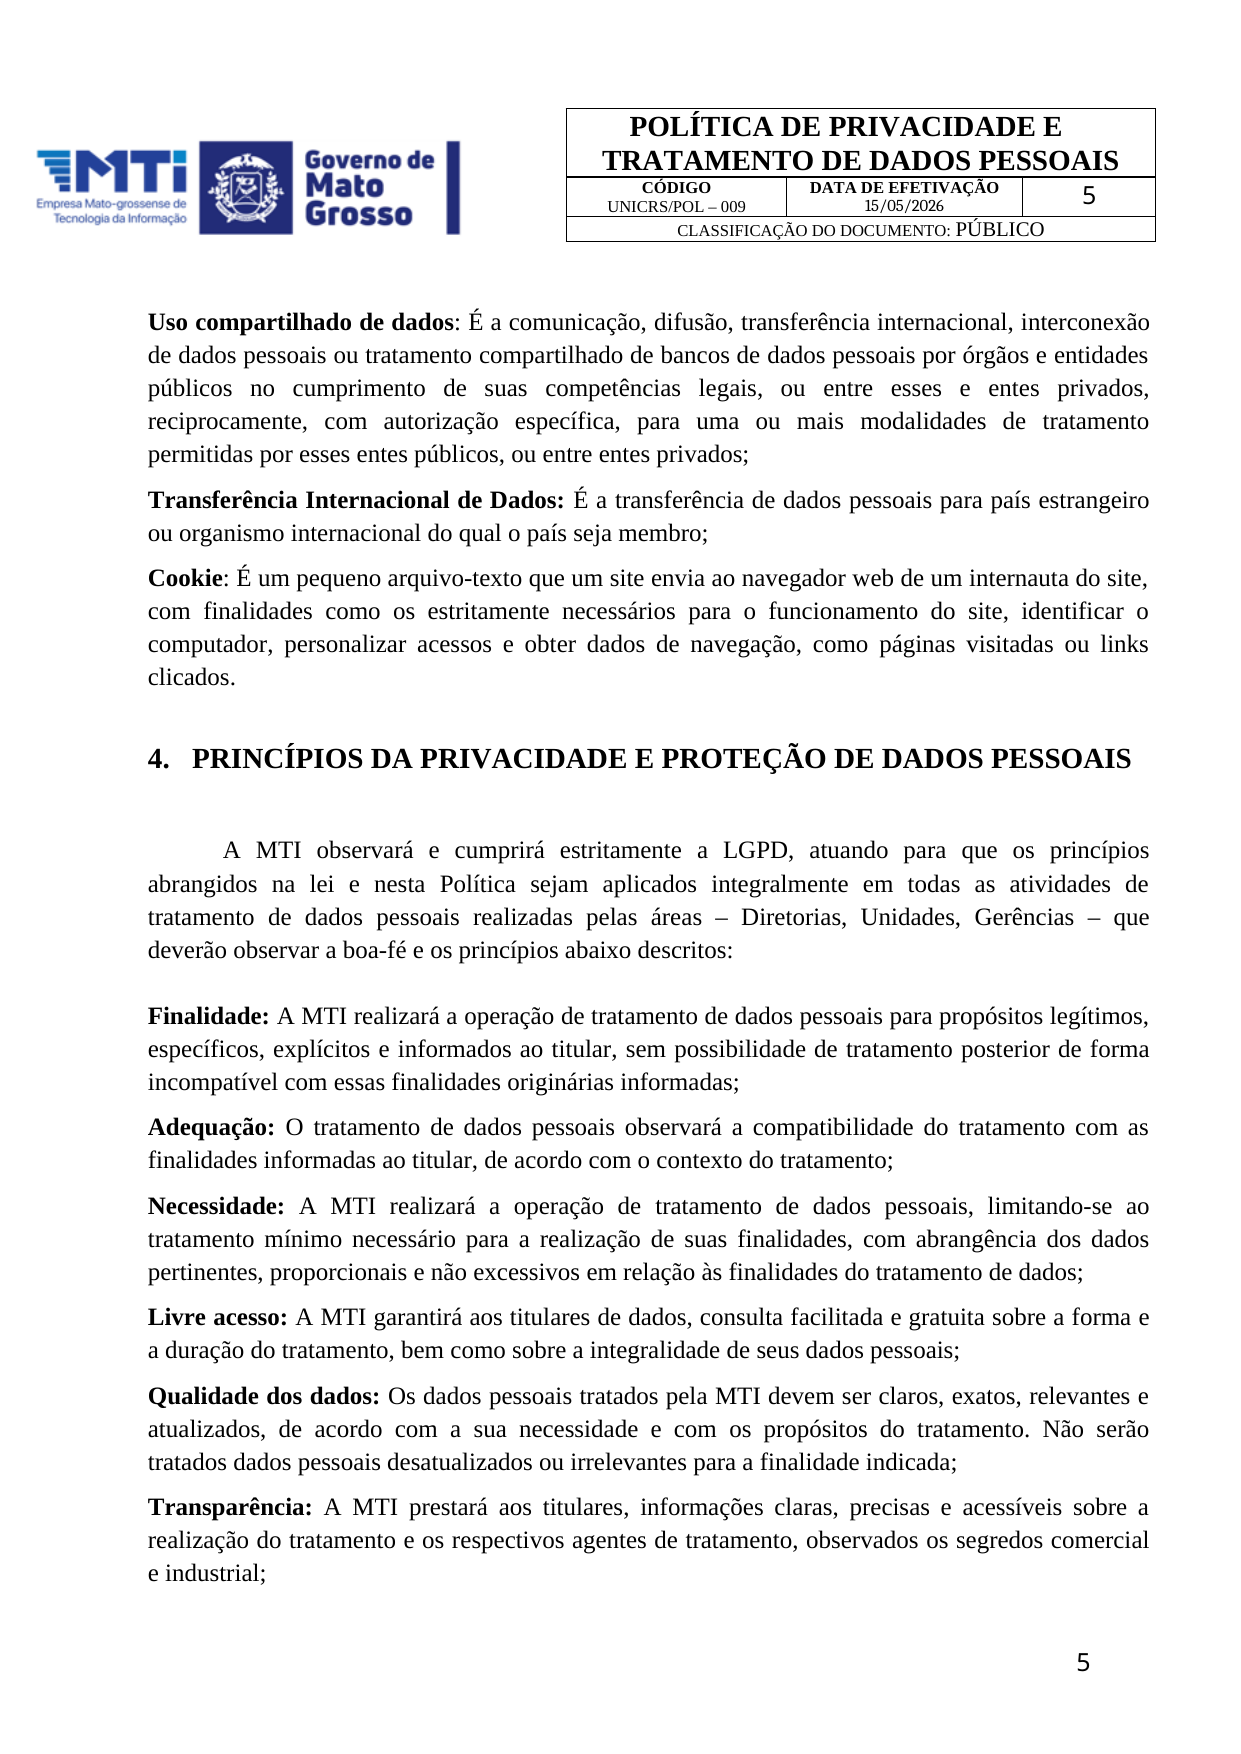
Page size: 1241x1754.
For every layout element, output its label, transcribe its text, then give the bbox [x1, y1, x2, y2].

picture [22, 136, 468, 243]
text Livre acesso: A MTI garantirá aos titulares de dados, consulta facilitada e gratuita sobre a forma e a duração do tratamento, bem como sobre a integralidade de seus dados pessoais; [148, 1302, 1150, 1364]
subtitle PRINCÍPIOS DA PRIVACIDADE E PROTEÇÃO DE DADOS PESSOAIS [148, 741, 1150, 774]
text Transparência: A MTI prestará aos titulares, informações claras, precisas e acessíveis sobre a realização do tratamento e os respectivos agentes de tratamento, observados os segredos comercial e industrial; [148, 1492, 1150, 1587]
text Finalidade: A MTI realizará a operação de tratamento de dados pessoais para propósitos legítimos, específicos, explícitos e informados ao titular, sem possibilidade de tratamento posterior de forma incompatível com essas finalidades originárias informadas; [148, 1001, 1150, 1096]
text Adequação: O tratamento de dados pessoais observará a compatibilidade do tratamento com as finalidades informadas ao titular, de acordo com o contexto do tratamento; [148, 1112, 1150, 1174]
text A MTI observará e cumprirá estritamente a LGPD, atuando para que os princípios abrangidos na lei e nesta Política sejam aplicados integralmente em todas as atividades de tratamento de dados pessoais realizadas pelas áreas – Diretorias, Unidades, Gerências – que deverão observar a boa-fé e os princípios abaixo descritos: [148, 836, 1150, 963]
text Qualidade dos dados: Os dados pessoais tratados pela MTI devem ser claros, exatos, relevantes e atualizados, de acordo com a sua necessidade e com os propósitos do tratamento. Não serão tratados dados pessoais desatualizados ou irrelevantes para a finalidade indicada; [148, 1381, 1150, 1476]
text Necessidade: A MTI realizará a operação de tratamento de dados pessoais, limitando-se ao tratamento mínimo necessário para a realização de suas finalidades, com abrangência dos dados pertinentes, proporcionais e não excessivos em relação às finalidades do tratamento de dados; [148, 1191, 1150, 1286]
text Cookie: É um pequeno arquivo-texto que um site envia ao navegador web de um internauta do site, com finalidades como os estritamente necessários para o funcionamento do site, identificar o computador, personalizar acessos e obter dados de navegação, como páginas visitadas ou links clicados. [148, 563, 1150, 691]
text Uso compartilhado de dados: É a comunicação, difusão, transferência internacional, interconexão de dados pessoais ou tratamento compartilhado de bancos de dados pessoais por órgãos e entidades públicos no cumprimento de suas competências legais, ou entre esses e entes privados, reciprocamente, com autorização específica, para uma ou mais modalidades de tratamento permitidas por esses entes públicos, ou entre entes privados; [148, 307, 1150, 468]
text Transferência Internacional de Dados: É a transferência de dados pessoais para país estrangeiro ou organismo internacional do qual o país seja membro; [148, 485, 1150, 547]
